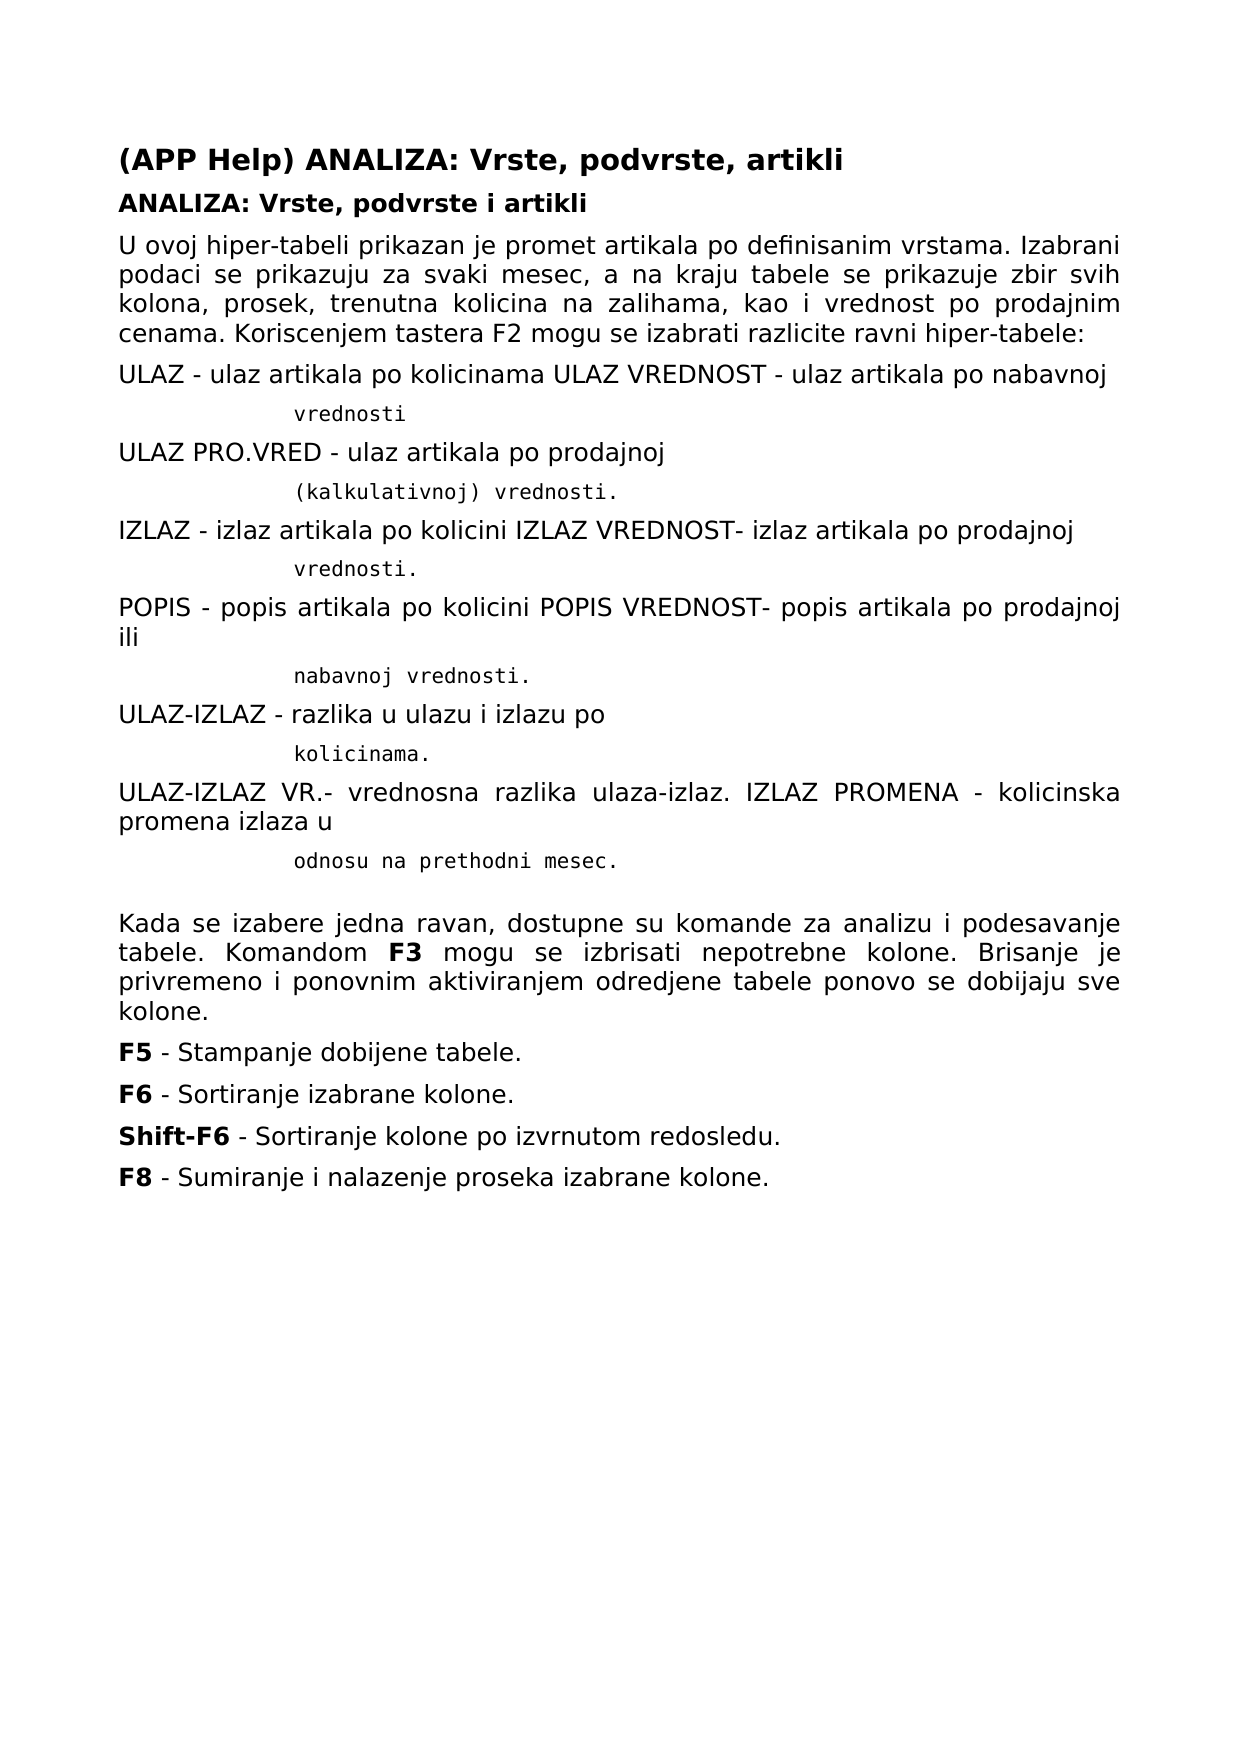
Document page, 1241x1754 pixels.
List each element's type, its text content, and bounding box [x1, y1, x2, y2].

text POPIS - popis artikala po kolicini POPIS VREDNOST- popis artikala po prodajnoj ili [118, 593, 1122, 652]
text ULAZ - ulaz artikala po kolicinama ULAZ VREDNOST - ulaz artikala po nabavnoj [118, 360, 1122, 389]
text F8 - Sumiranje i nalazenje proseka izabrane kolone. [118, 1163, 1122, 1193]
text (kalkulativnoj) vrednosti. [118, 480, 1122, 504]
text Kada se izabere jedna ravan, dostupne su komande za analizu i podesavanje tabele. Komandom F3 mogu se izbrisati nepotrebne kolone. Brisanje je privremeno i ponovnim aktiviranjem odredjene tabele ponovo se dobijaju sve kolone. [118, 909, 1122, 1026]
text vrednosti. [118, 557, 1122, 582]
text IZLAZ - izlaz artikala po kolicini IZLAZ VREDNOST- izlaz artikala po prodajnoj [118, 516, 1122, 545]
text ULAZ-IZLAZ VR.- vrednosna razlika ulaza-izlaz. IZLAZ PROMENA - kolicinska promena izlaza u [118, 778, 1122, 836]
text F6 - Sortiranje izabrane kolone. [118, 1080, 1122, 1109]
text ULAZ-IZLAZ - razlika u ulazu i izlazu po [118, 700, 1122, 729]
text odnosu na prethodni mesec. [118, 849, 1122, 897]
text vrednosti [118, 402, 1122, 426]
text F5 - Stampanje dobijene tabele. [118, 1038, 1122, 1068]
text nabavnoj vrednosti. [118, 664, 1122, 689]
text kolicinama. [118, 742, 1122, 766]
subtitle (APP Help) ANALIZA: Vrste, podvrste, artikli [118, 143, 1122, 177]
text ANALIZA: Vrste, podvrste i artikli [118, 189, 1122, 219]
text Shift-F6 - Sortiranje kolone po izvrnutom redosledu. [118, 1122, 1122, 1151]
text ULAZ PRO.VRED - ulaz artikala po prodajnoj [118, 438, 1122, 467]
text U ovoj hiper-tabeli prikazan je promet artikala po definisanim vrstama. Izabrani podaci se prikazuju za svaki mesec, a na kraju tabele se prikazuje zbir svih kolona, prosek, trenutna kolicina na zalihama, kao i vrednost po prodajnim cenama. Koriscenjem tastera F2 mogu se izabrati razlicite ravni hiper-tabele: [118, 231, 1122, 348]
